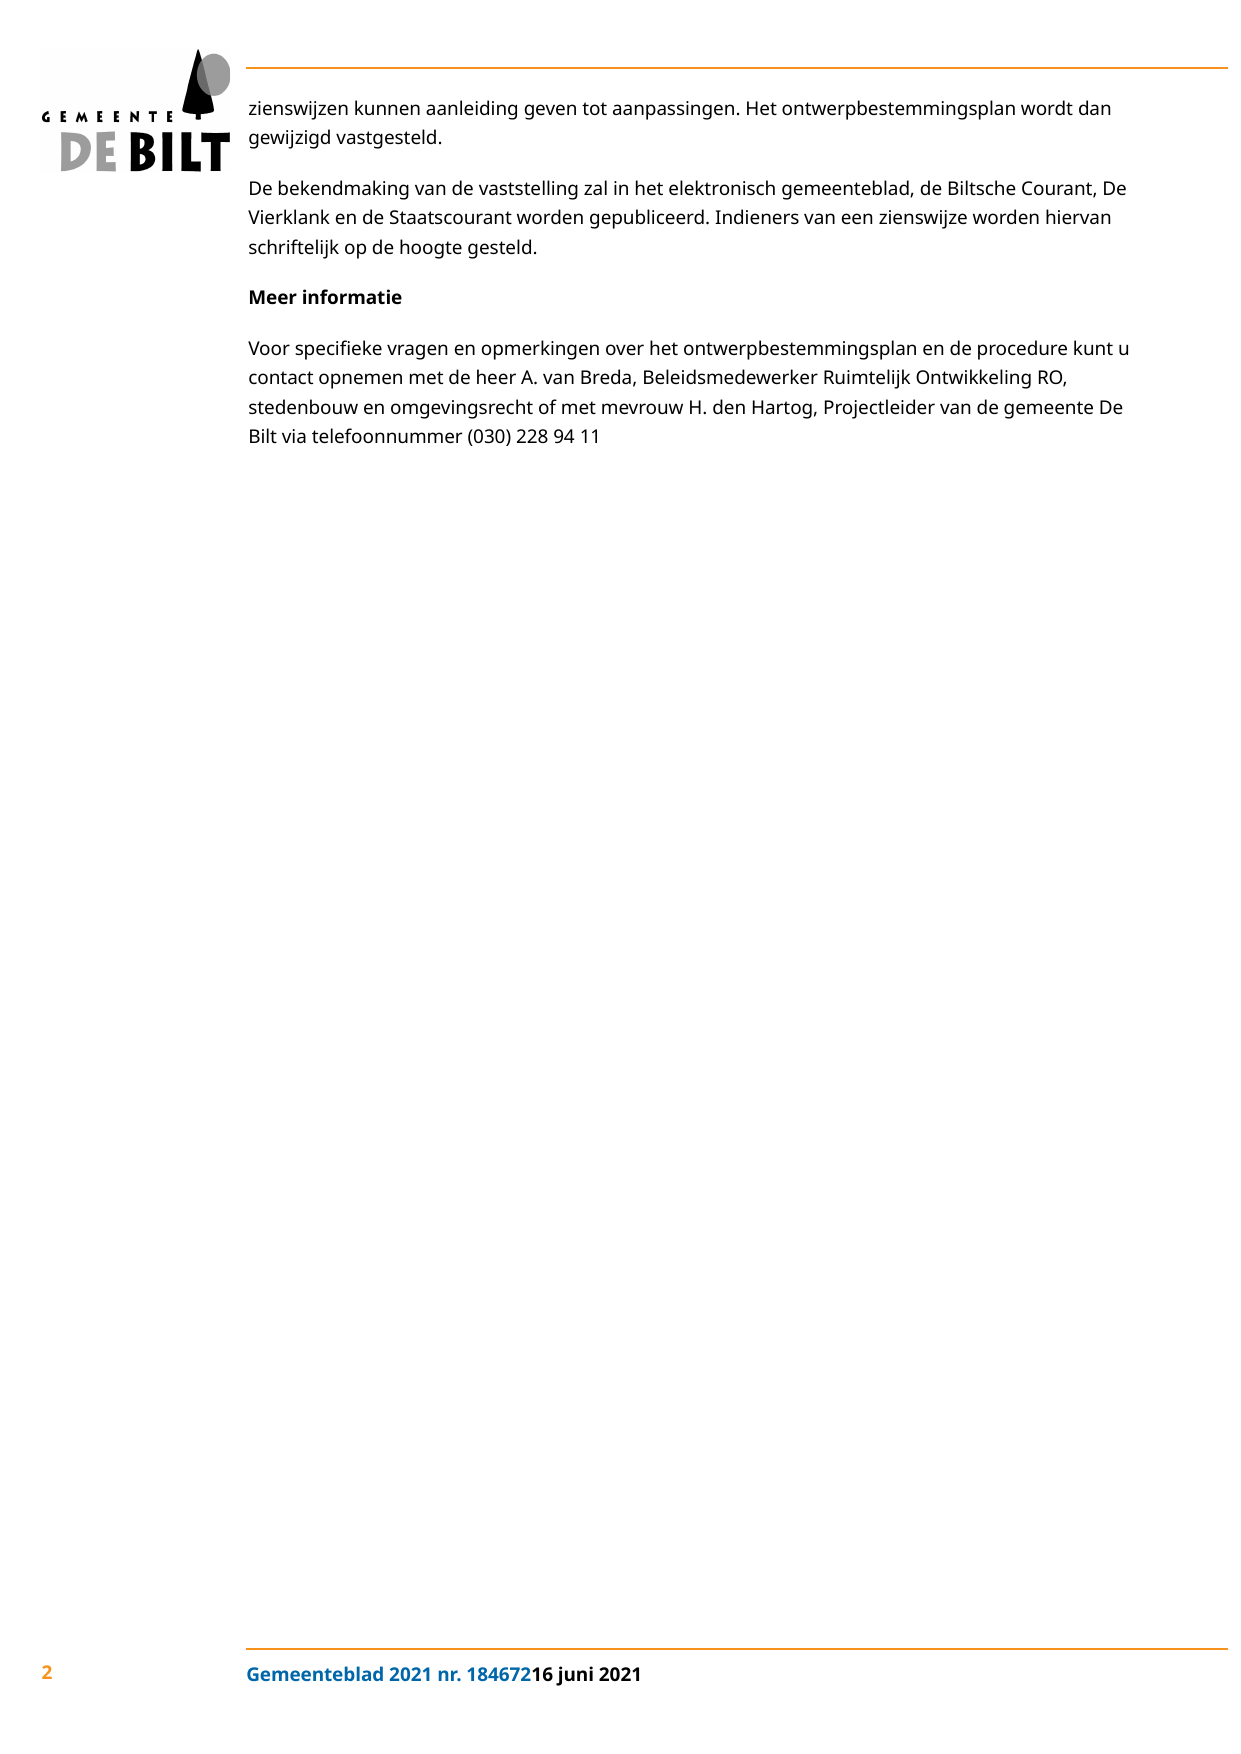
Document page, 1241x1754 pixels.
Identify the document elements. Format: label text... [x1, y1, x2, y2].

text Voor specifieke vragen en opmerkingen over het ontwerpbestemmingsplan en de procedure kunt u contact opnemen met de heer A. van Breda, Beleidsmedewerker Ruimtelijk Ontwikkeling RO, stedenbouw en omgevingsrecht of met mevrouw H. den Hartog, Projectleider van de gemeente De Bilt via telefoonnummer (030) 228 94 11 [248, 335, 1152, 449]
picture [41, 47, 231, 172]
text Meer informatie [248, 284, 1152, 310]
text zienswijzen kunnen aanleiding geven tot aanpassingen. Het ontwerpbestemmingsplan wordt dan gewijzigd vastgesteld. [248, 95, 1152, 150]
text De bekendmaking van de vaststelling zal in het elektronisch gemeenteblad, de Biltsche Courant, De Vierklank en de Staatscourant worden gepubliceerd. Indieners van een zienswijze worden hiervan schriftelijk op de hoogte gesteld. [248, 175, 1152, 260]
